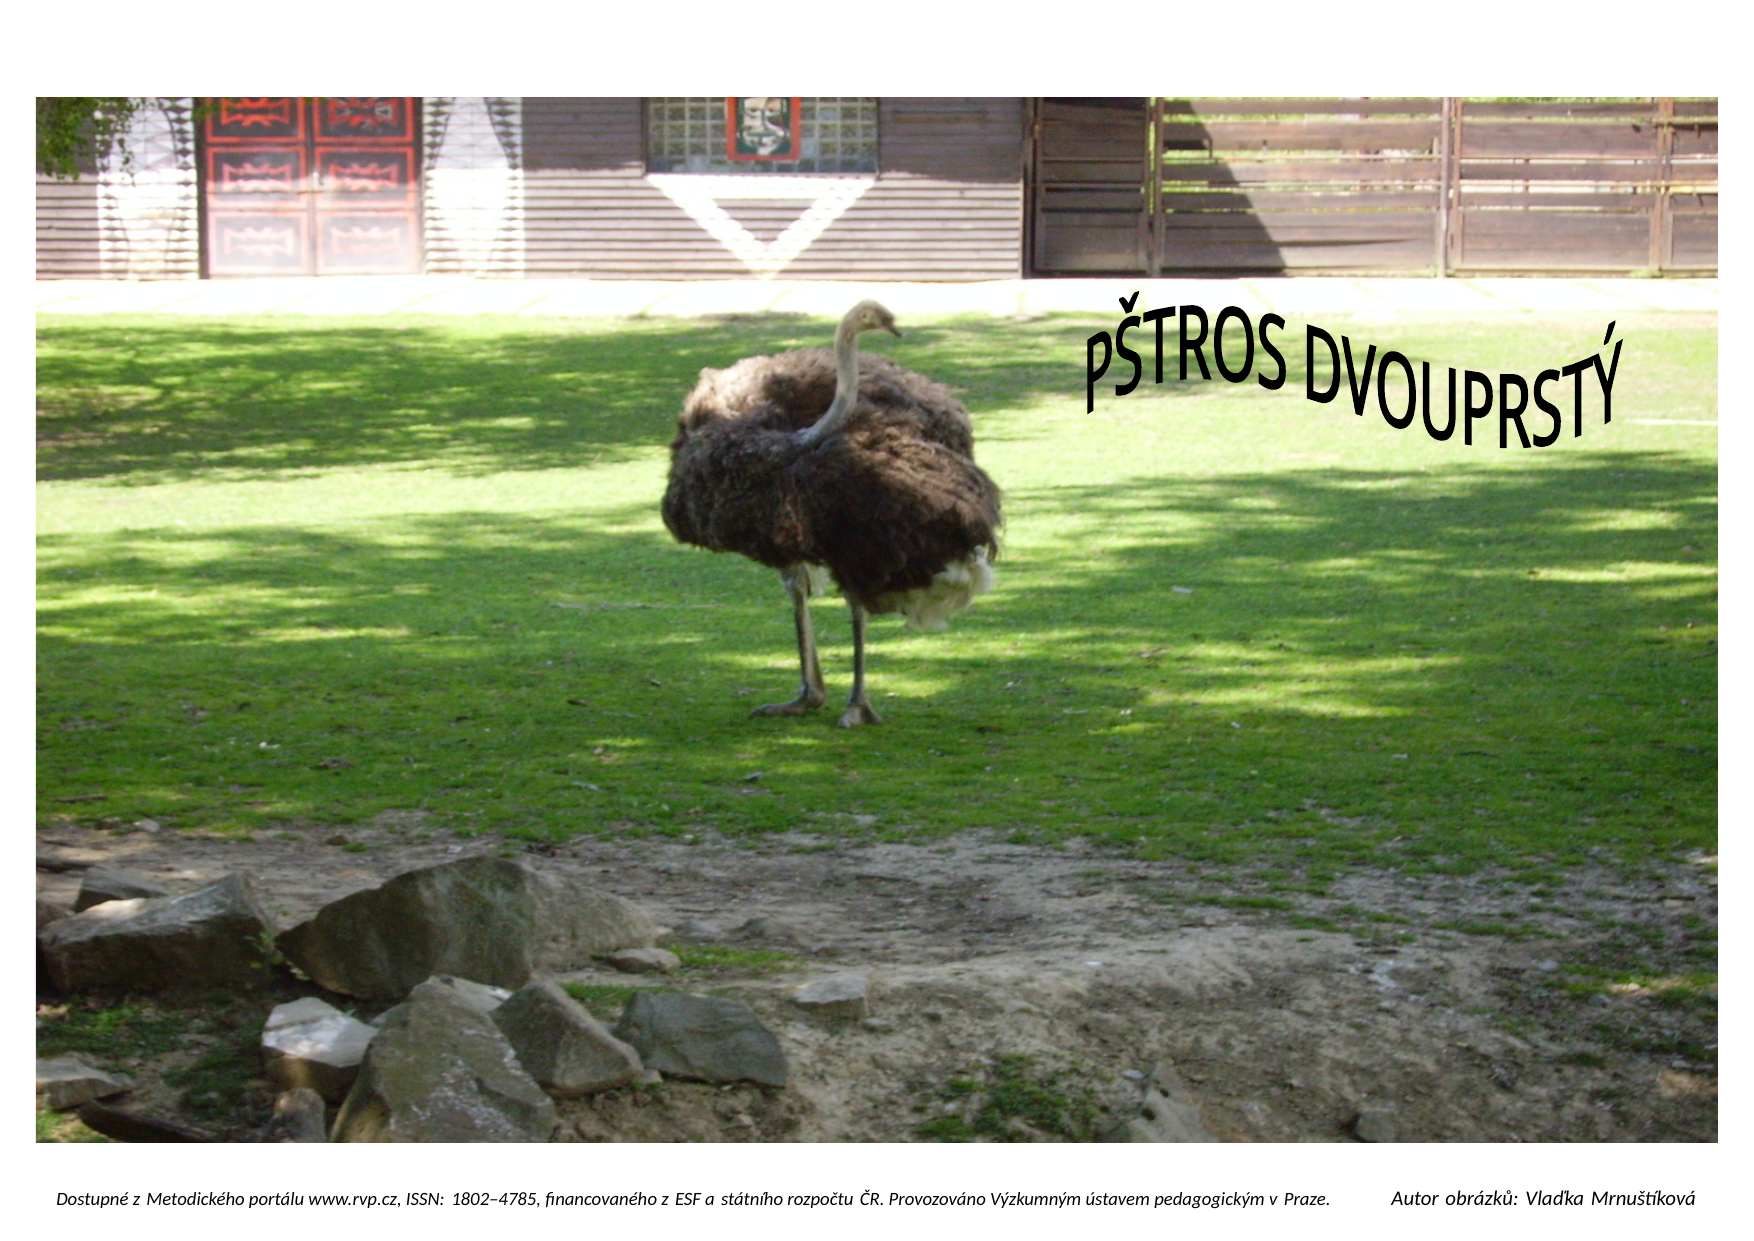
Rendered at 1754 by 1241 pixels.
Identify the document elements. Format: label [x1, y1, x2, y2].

picture [35, 97, 1718, 1143]
